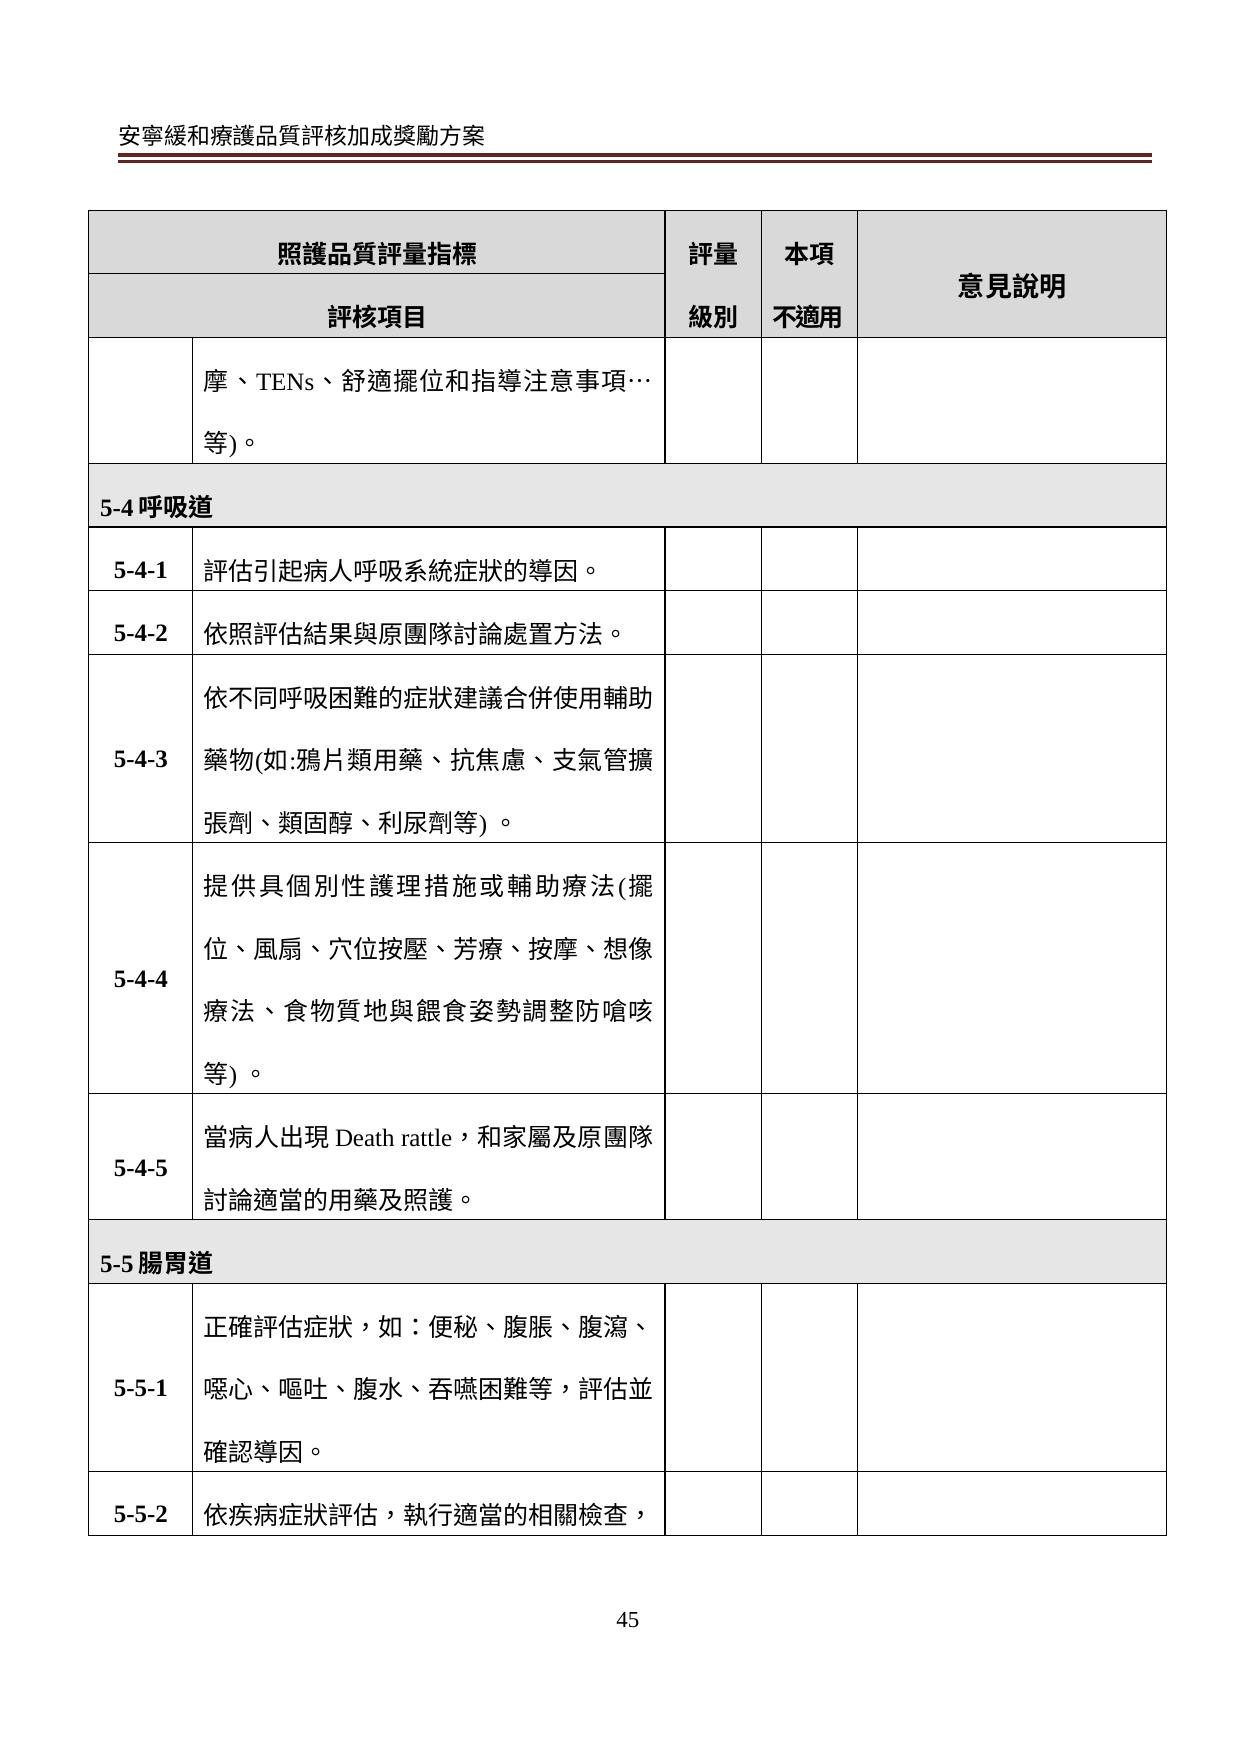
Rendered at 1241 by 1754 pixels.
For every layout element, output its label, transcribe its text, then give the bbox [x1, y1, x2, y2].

table_cell [762, 528, 857, 590]
table_cell [666, 528, 761, 590]
table_cell [762, 655, 857, 842]
table_cell [858, 1094, 1166, 1219]
table_cell 評核項目 [89, 274, 664, 337]
table_cell 正確評估症狀，如：便秘、腹脹、腹瀉、噁心、嘔吐、腹水、吞嚥困難等，評估並確認導因。 [193, 1284, 664, 1471]
table_cell [762, 843, 857, 1093]
table_cell [666, 1094, 761, 1219]
table_header 本項 不適用 [762, 211, 857, 337]
table_cell 5-4-2 [89, 591, 192, 653]
table_cell [666, 1284, 761, 1471]
table_cell [666, 1472, 761, 1535]
table_cell 依疾病症狀評估，執行適當的相關檢查， [193, 1472, 664, 1535]
table_cell [858, 843, 1166, 1093]
table_header 照護品質評量指標 [89, 211, 664, 273]
table_cell 5-4-4 [89, 843, 192, 1093]
table_cell [858, 1472, 1166, 1535]
table_cell [666, 591, 761, 653]
table_cell [762, 338, 857, 463]
table_cell 5-4-5 [89, 1094, 192, 1219]
table_cell 依不同呼吸困難的症狀建議合併使用輔助藥物(如:鴉片類用藥、抗焦慮、支氣管擴張劑、類固醇、利尿劑等) 。 [193, 655, 664, 842]
table_cell [666, 655, 761, 842]
table_cell [666, 338, 761, 463]
table_cell 摩、TENs、舒適擺位和指導注意事項…等)。 [193, 338, 664, 463]
table_header 評量 級別 [666, 211, 761, 337]
table_cell [858, 655, 1166, 842]
table_cell [762, 1284, 857, 1471]
table_cell [762, 591, 857, 653]
table_cell 5-5-2 [89, 1472, 192, 1535]
table_cell 5-5腸胃道 [89, 1220, 1166, 1283]
table_cell [666, 843, 761, 1093]
table_cell 5-4-1 [89, 528, 192, 590]
table_cell [858, 1284, 1166, 1471]
table_cell [762, 1094, 857, 1219]
table_cell [858, 528, 1166, 590]
table_cell 依照評估結果與原團隊討論處置方法。 [193, 591, 664, 653]
table_cell [762, 1472, 857, 1535]
table_cell 提供具個別性護理措施或輔助療法(擺位、風扇、穴位按壓、芳療、按摩、想像療法、食物質地與餵食姿勢調整防嗆咳等) 。 [193, 843, 664, 1093]
table_header 意見說明 [858, 211, 1166, 337]
table_cell [858, 338, 1166, 463]
table_cell 5-5-1 [89, 1284, 192, 1471]
table_cell 評估引起病人呼吸系統症狀的導因。 [193, 528, 664, 590]
table_cell 當病人出現Death rattle，和家屬及原團隊討論適當的用藥及照護。 [193, 1094, 664, 1219]
table_cell [89, 338, 192, 463]
table_cell 5-4-3 [89, 655, 192, 842]
table_cell 5-4呼吸道 [89, 464, 1166, 526]
table_cell [858, 591, 1166, 653]
